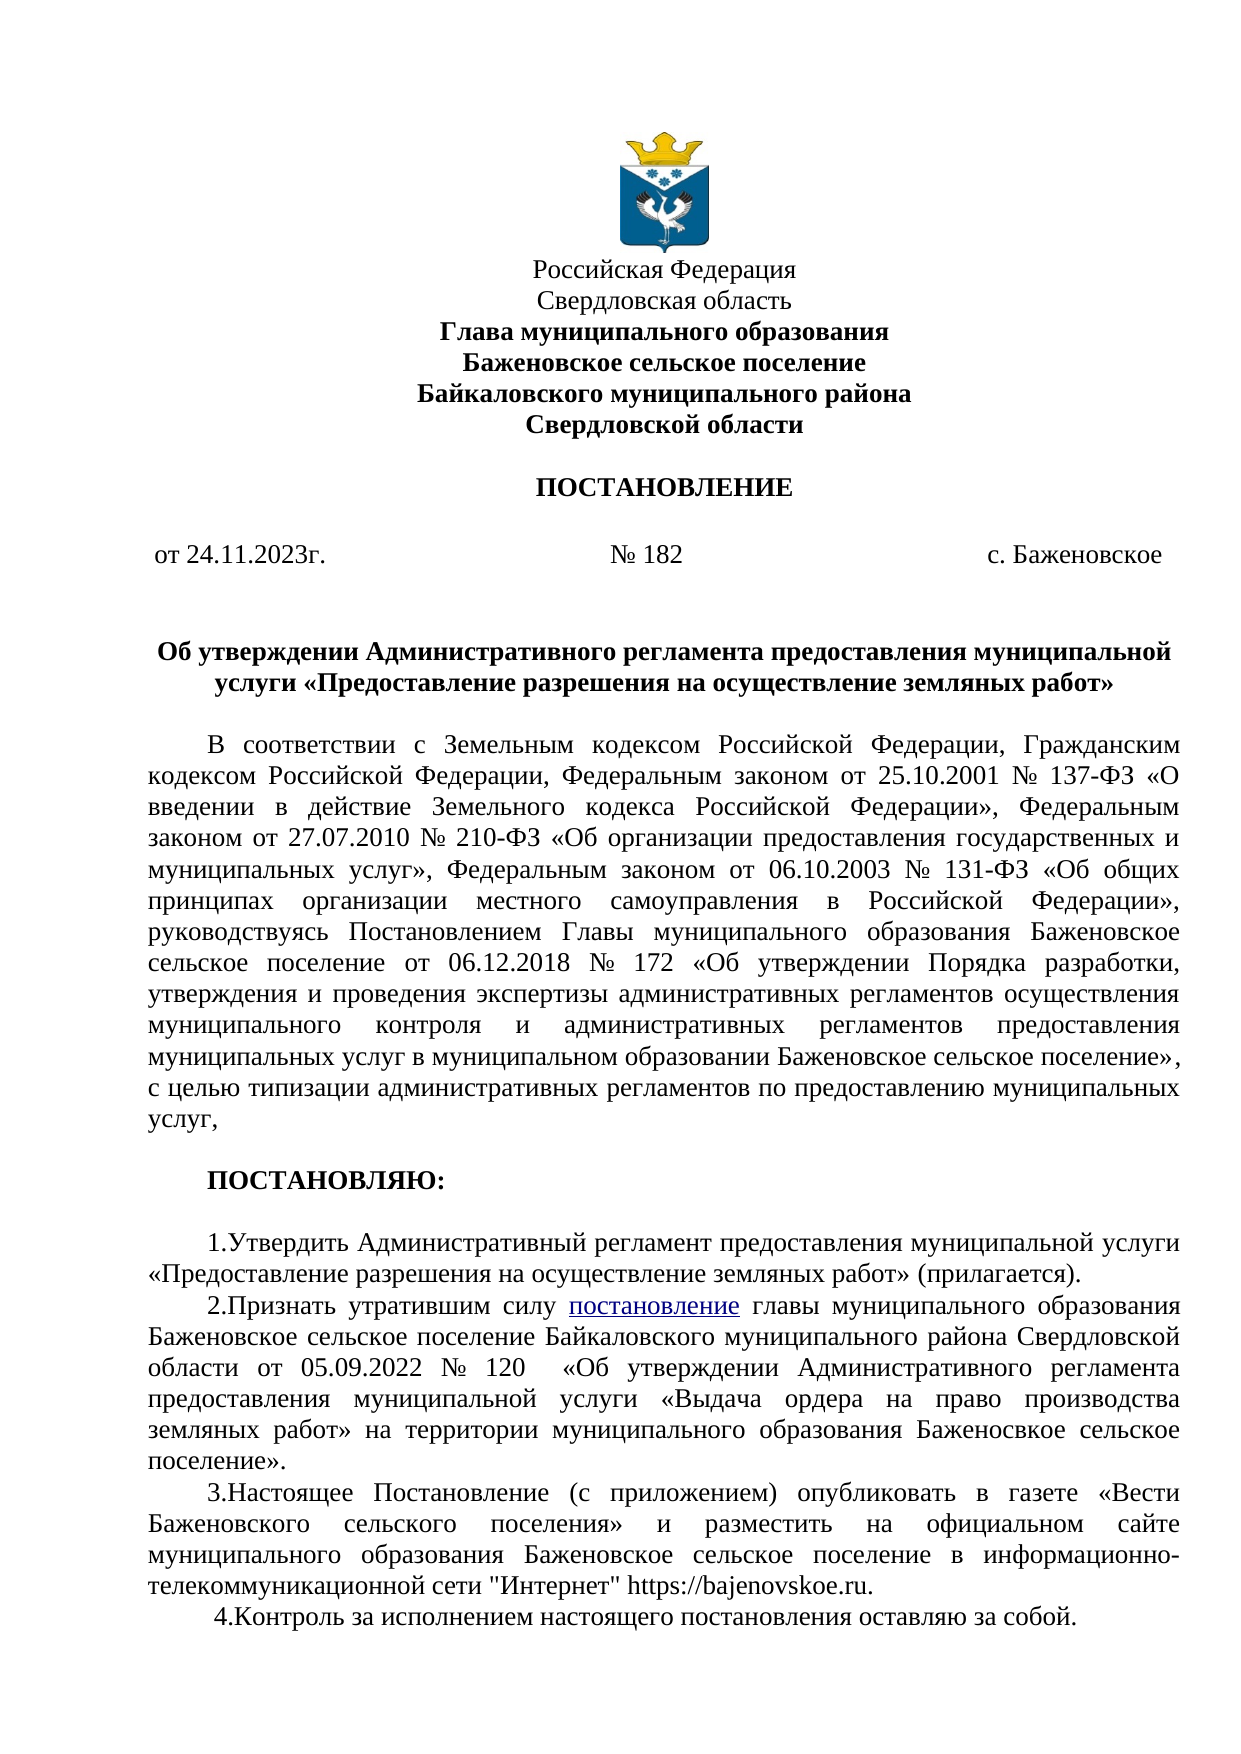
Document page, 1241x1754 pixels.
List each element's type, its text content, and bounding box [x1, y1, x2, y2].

text 4.Контроль за исполнением настоящего постановления оставляю за собой. [148, 1600, 1181, 1631]
text Байкаловского муниципального района [148, 377, 1181, 408]
text ПОСТАНОВЛЕНИЕ [148, 471, 1181, 502]
text 1.Утвердить Административный регламент предоставления муниципальной услуги «Предоставление разрешения на осуществление земляных работ» (прилагается). [148, 1226, 1181, 1289]
text 3.Настоящее Постановление (с приложением) опубликовать в газете «Вести Баженовского сельского поселения» и разместить на официальном сайте муниципального образования Баженовское сельское поселение в информационно-телекоммуникационной сети "Интернет" https://bajenovskoe.ru. [148, 1476, 1181, 1600]
text ПОСТАНОВЛЯЮ: [148, 1164, 1181, 1195]
text Баженовское сельское поселение [148, 346, 1181, 377]
text Свердловская область [148, 284, 1181, 315]
text В соответствии с Земельным кодексом Российской Федерации, Гражданским кодексом Российской Федерации, Федеральным законом от 25.10.2001 № 137-ФЗ «О введении в действие Земельного кодекса Российской Федерации», Федеральным законом от 27.07.2010 № 210-ФЗ «Об организации предоставления государственных и муниципальных услуг», Федеральным законом от 06.10.2003 № 131-ФЗ «Об общих принципах организации местного самоуправления в Российской Федерации», руководствуясь Постановлением Главы муниципального образования Баженовское сельское поселение от 06.12.2018 № 172 «Об утверждении Порядка разработки, утверждения и проведения экспертизы административных регламентов осуществления муниципального контроля и административных регламентов предоставления муниципальных услуг в муниципальном образовании Баженовское сельское поселение», с целью типизации административных регламентов по предоставлению муниципальных услуг, [148, 728, 1181, 1133]
text от 24.11.2023г. № 182 с. Баженовское [148, 536, 1181, 603]
text Свердловской области [148, 408, 1181, 440]
text Российская Федерация [148, 253, 1181, 284]
text Глава муниципального образования [148, 315, 1181, 346]
text 2.Признать утратившим силу постановление главы муниципального образования Баженовское сельское поселение Байкаловского муниципального района Свердловской области от 05.09.2022 № 120 «Об утверждении Административного регламента предоставления муниципальной услуги «Выдача ордера на право производства земляных работ» на территории муниципального образования Баженосвкое сельское поселение». [148, 1289, 1181, 1476]
text Об утверждении Административного регламента предоставления муниципальной услуги «Предоставление разрешения на осуществление земляных работ» [148, 635, 1181, 697]
